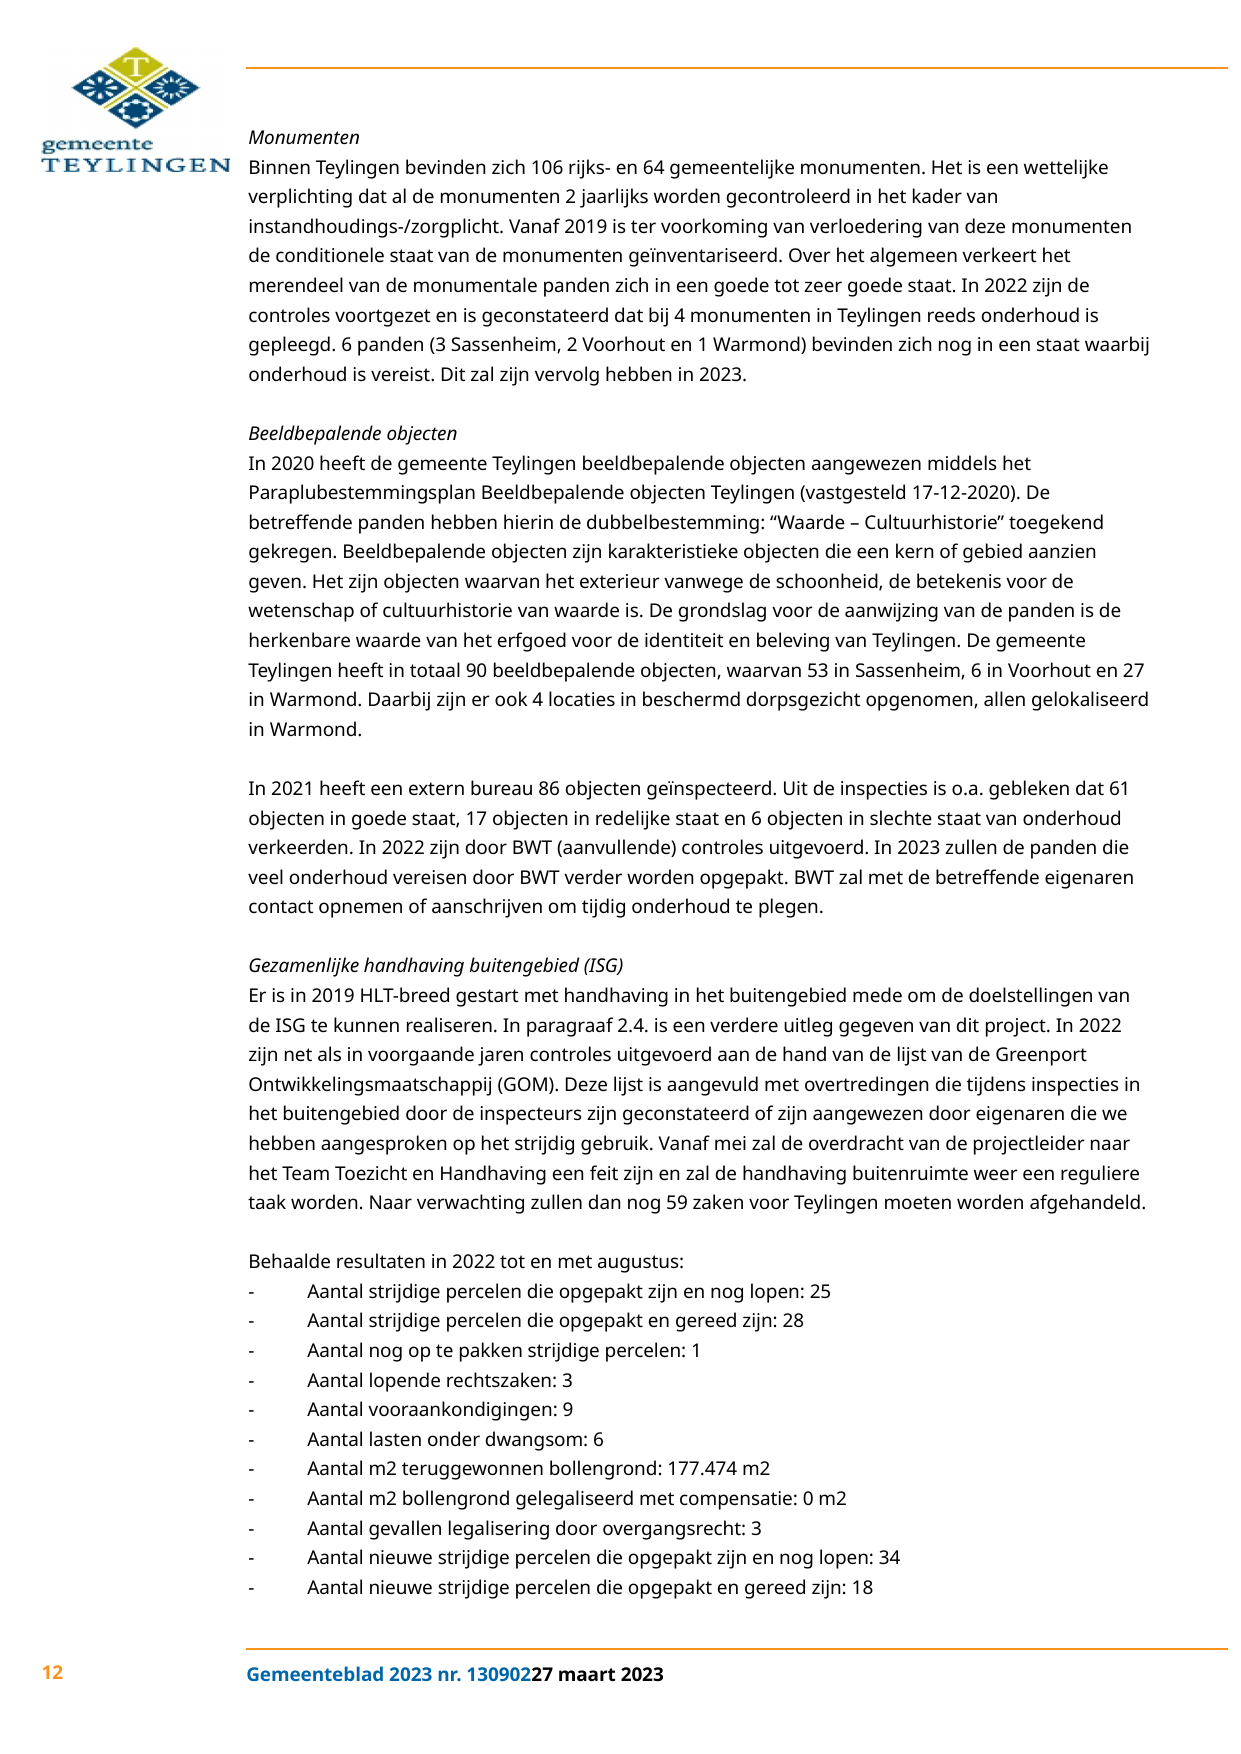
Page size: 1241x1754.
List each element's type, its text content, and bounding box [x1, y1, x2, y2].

list Aantal lasten onder dwangsom: 6 [248, 1426, 1152, 1452]
text Beeldbepalende objecten [248, 420, 1152, 446]
text In 2020 heeft de gemeente Teylingen beeldbepalende objecten aangewezen middels het Paraplubestemmingsplan Beeldbepalende objecten Teylingen (vastgesteld 17-12-2020). De betreffende panden hebben hierin de dubbelbestemming: “Waarde – Cultuurhistorie” toegekend gekregen. Beeldbepalende objecten zijn karakteristieke objecten die een kern of gebied aanzien geven. Het zijn objecten waarvan het exterieur vanwege de schoonheid, de betekenis voor de wetenschap of cultuurhistorie van waarde is. De grondslag voor de aanwijzing van de panden is de herkenbare waarde van het erfgoed voor de identiteit en beleving van Teylingen. De gemeente Teylingen heeft in totaal 90 beeldbepalende objecten, waarvan 53 in Sassenheim, 6 in Voorhout en 27 in Warmond. Daarbij zijn er ook 4 locaties in beschermd dorpsgezicht opgenomen, allen gelokaliseerd in Warmond. [248, 450, 1152, 742]
list Aantal m2 teruggewonnen bollengrond: 177.474 m2 [248, 1456, 1152, 1481]
text Monumenten [248, 124, 1152, 150]
list Aantal m2 bollengrond gelegaliseerd met compensatie: 0 m2 [248, 1485, 1152, 1511]
list Aantal gevallen legalisering door overgangsrecht: 3 [248, 1515, 1152, 1541]
list Aantal nieuwe strijdige percelen die opgepakt zijn en nog lopen: 34 [248, 1544, 1152, 1570]
list Aantal nog op te pakken strijdige percelen: 1 [248, 1337, 1152, 1363]
list Aantal nieuwe strijdige percelen die opgepakt en gereed zijn: 18 [248, 1574, 1152, 1600]
text In 2021 heeft een extern bureau 86 objecten geïnspecteerd. Uit de inspecties is o.a. gebleken dat 61 objecten in goede staat, 17 objecten in redelijke staat en 6 objecten in slechte staat van onderhoud verkeerden. In 2022 zijn door BWT (aanvullende) controles uitgevoerd. In 2023 zullen de panden die veel onderhoud vereisen door BWT verder worden opgepakt. BWT zal met de betreffende eigenaren contact opnemen of aanschrijven om tijdig onderhoud te plegen. [248, 775, 1152, 919]
text Behaalde resultaten in 2022 tot en met augustus: [248, 1248, 1152, 1274]
list Aantal strijdige percelen die opgepakt en gereed zijn: 28 [248, 1308, 1152, 1333]
list Aantal strijdige percelen die opgepakt zijn en nog lopen: 25 [248, 1278, 1152, 1304]
text Er is in 2019 HLT-breed gestart met handhaving in het buitengebied mede om de doelstellingen van de ISG te kunnen realiseren. In paragraaf 2.4. is een verdere uitleg gegeven van dit project. In 2022 zijn net als in voorgaande jaren controles uitgevoerd aan de hand van de lijst van de Greenport Ontwikkelingsmaatschappij (GOM). Deze lijst is aangevuld met overtredingen die tijdens inspecties in het buitengebied door de inspecteurs zijn geconstateerd of zijn aangewezen door eigenaren die we hebben aangesproken op het strijdig gebruik. Vanaf mei zal de overdracht van de projectleider naar het Team Toezicht en Handhaving een feit zijn en zal de handhaving buitenruimte weer een reguliere taak worden. Naar verwachting zullen dan nog 59 zaken voor Teylingen moeten worden afgehandeld. [248, 982, 1152, 1215]
list Aantal vooraankondigingen: 9 [248, 1396, 1152, 1422]
list Aantal lopende rechtszaken: 3 [248, 1367, 1152, 1393]
text Gezamenlijke handhaving buitengebied (ISG) [248, 953, 1152, 978]
picture [41, 47, 231, 172]
text Binnen Teylingen bevinden zich 106 rijks- en 64 gemeentelijke monumenten. Het is een wettelijke verplichting dat al de monumenten 2 jaarlijks worden gecontroleerd in het kader van instandhoudings-/zorgplicht. Vanaf 2019 is ter voorkoming van verloedering van deze monumenten de conditionele staat van de monumenten geïnventariseerd. Over het algemeen verkeert het merendeel van de monumentale panden zich in een goede tot zeer goede staat. In 2022 zijn de controles voortgezet en is geconstateerd dat bij 4 monumenten in Teylingen reeds onderhoud is gepleegd. 6 panden (3 Sassenheim, 2 Voorhout en 1 Warmond) bevinden zich nog in een staat waarbij onderhoud is vereist. Dit zal zijn vervolg hebben in 2023. [248, 154, 1152, 387]
